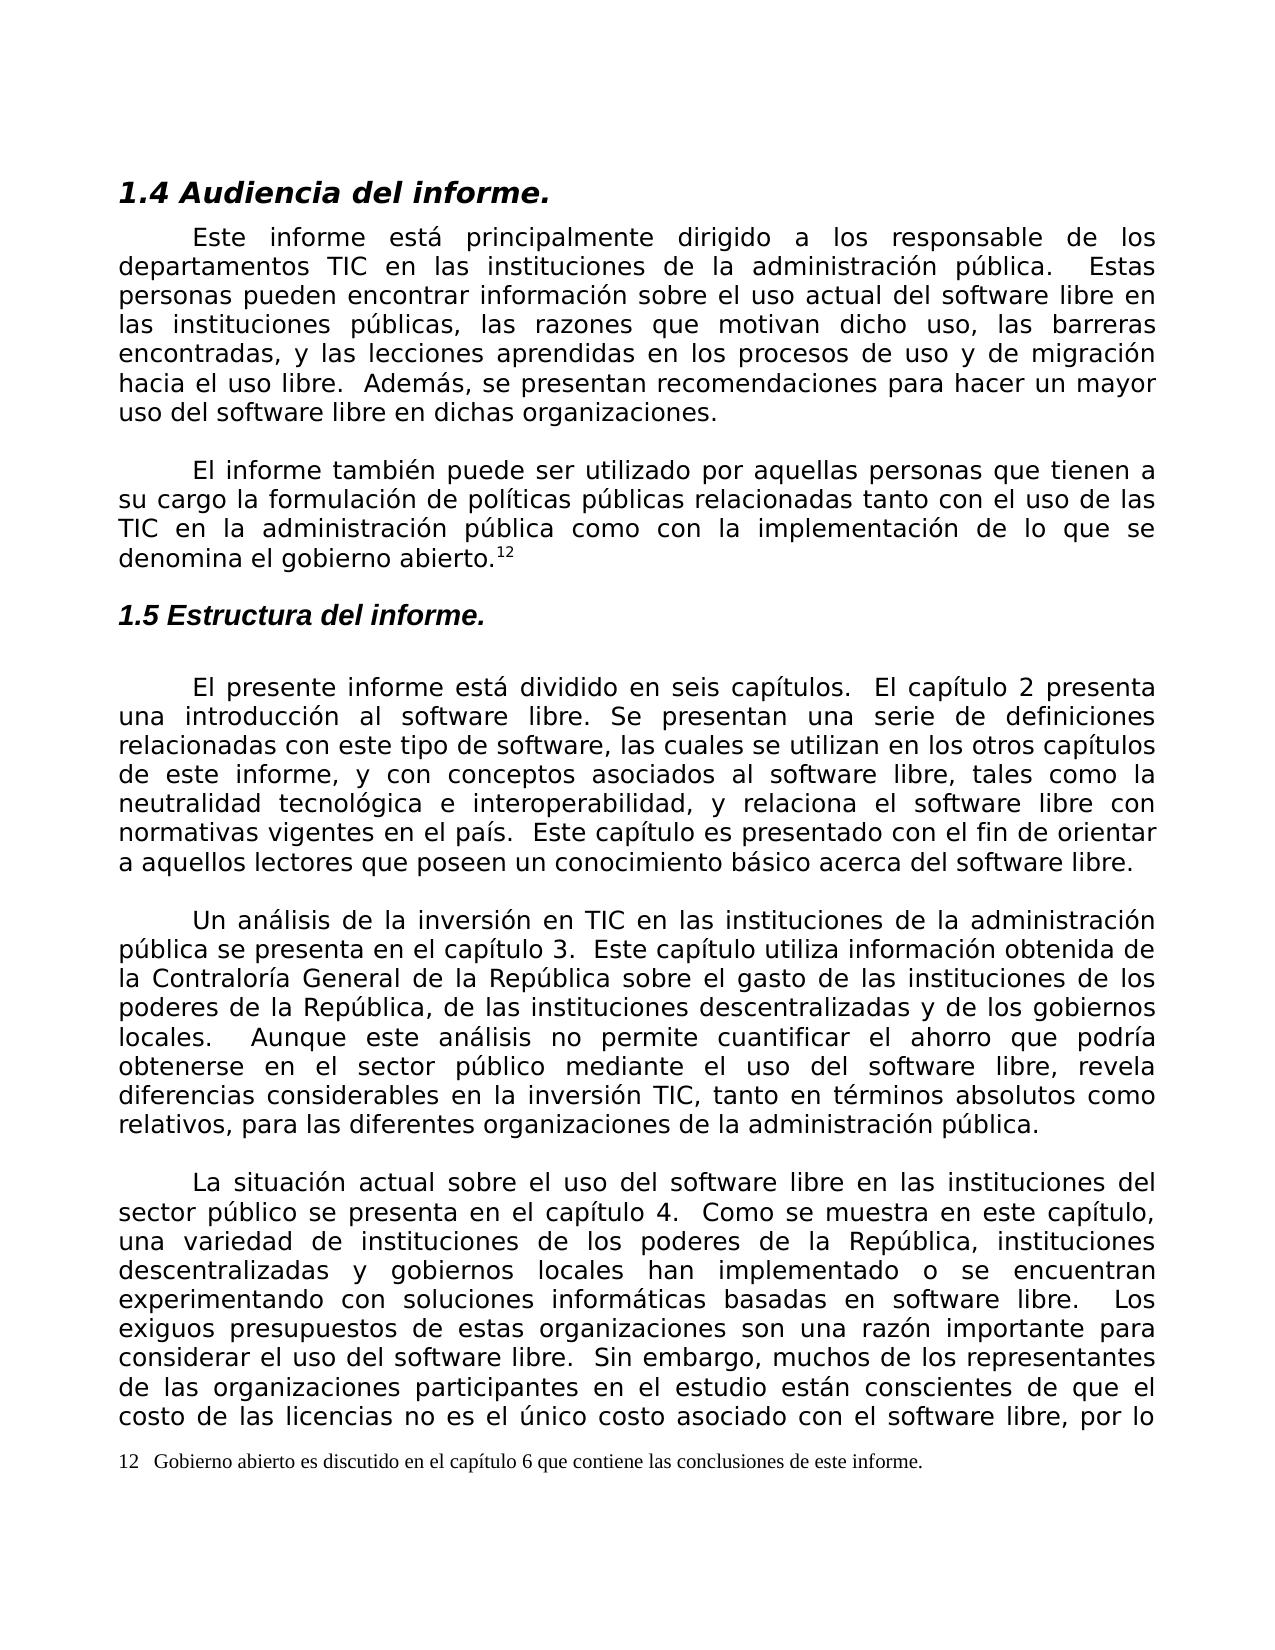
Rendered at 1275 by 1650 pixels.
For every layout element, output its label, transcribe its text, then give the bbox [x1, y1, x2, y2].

text Gobierno abierto es discutido en el capítulo 6 que contiene las conclusiones de este informe. [118, 1449, 1157, 1473]
text Este informe está principalmente dirigido a los responsable de los departamentos TIC en las instituciones de la administración pública. Estas personas pueden encontrar información sobre el uso actual del software libre en las instituciones públicas, las razones que motivan dicho uso, las barreras encontradas, y las lecciones aprendidas en los procesos de uso y de migración hacia el uso libre. Además, se presentan recomendaciones para hacer un mayor uso del software libre en dichas organizaciones. [118, 223, 1157, 427]
text Un análisis de la inversión en TIC en las instituciones de la administración pública se presenta en el capítulo 3. Este capítulo utiliza información obtenida de la Contraloría General de la República sobre el gasto de las instituciones de los poderes de la República, de las instituciones descentralizadas y de los gobiernos locales. Aunque este análisis no permite cuantificar el ahorro que podría obtenerse en el sector público mediante el uso del software libre, revela diferencias considerables en la inversión TIC, tanto en términos absolutos como relativos, para las diferentes organizaciones de la administración pública. [118, 906, 1157, 1139]
subtitle 1.4 Audiencia del informe. [118, 176, 1157, 210]
text La situación actual sobre el uso del software libre en las instituciones del sector público se presenta en el capítulo 4. Como se muestra en este capítulo, una variedad de instituciones de los poderes de la República, instituciones descentralizadas y gobiernos locales han implementado o se encuentran experimentando con soluciones informáticas basadas en software libre. Los exiguos presupuestos de estas organizaciones son una razón importante para considerar el uso del software libre. Sin embargo, muchos de los representantes de las organizaciones participantes en el estudio están conscientes de que el costo de las licencias no es el único costo asociado con el software libre, por lo [118, 1168, 1157, 1431]
subtitle 1.5 Estructura del informe. [118, 598, 1157, 631]
text El informe también puede ser utilizado por aquellas personas que tienen a su cargo la formulación de políticas públicas relacionadas tanto con el uso de las TIC en la administración pública como con la implementación de lo que se denomina el gobierno abierto. [118, 456, 1157, 573]
text El presente informe está dividido en seis capítulos. El capítulo 2 presenta una introducción al software libre. Se presentan una serie de definiciones relacionadas con este tipo de software, las cuales se utilizan en los otros capítulos de este informe, y con conceptos asociados al software libre, tales como la neutralidad tecnológica e interoperabilidad, y relaciona el software libre con normativas vigentes en el país. Este capítulo es presentado con el fin de orientar a aquellos lectores que poseen un conocimiento básico acerca del software libre. [118, 673, 1157, 877]
